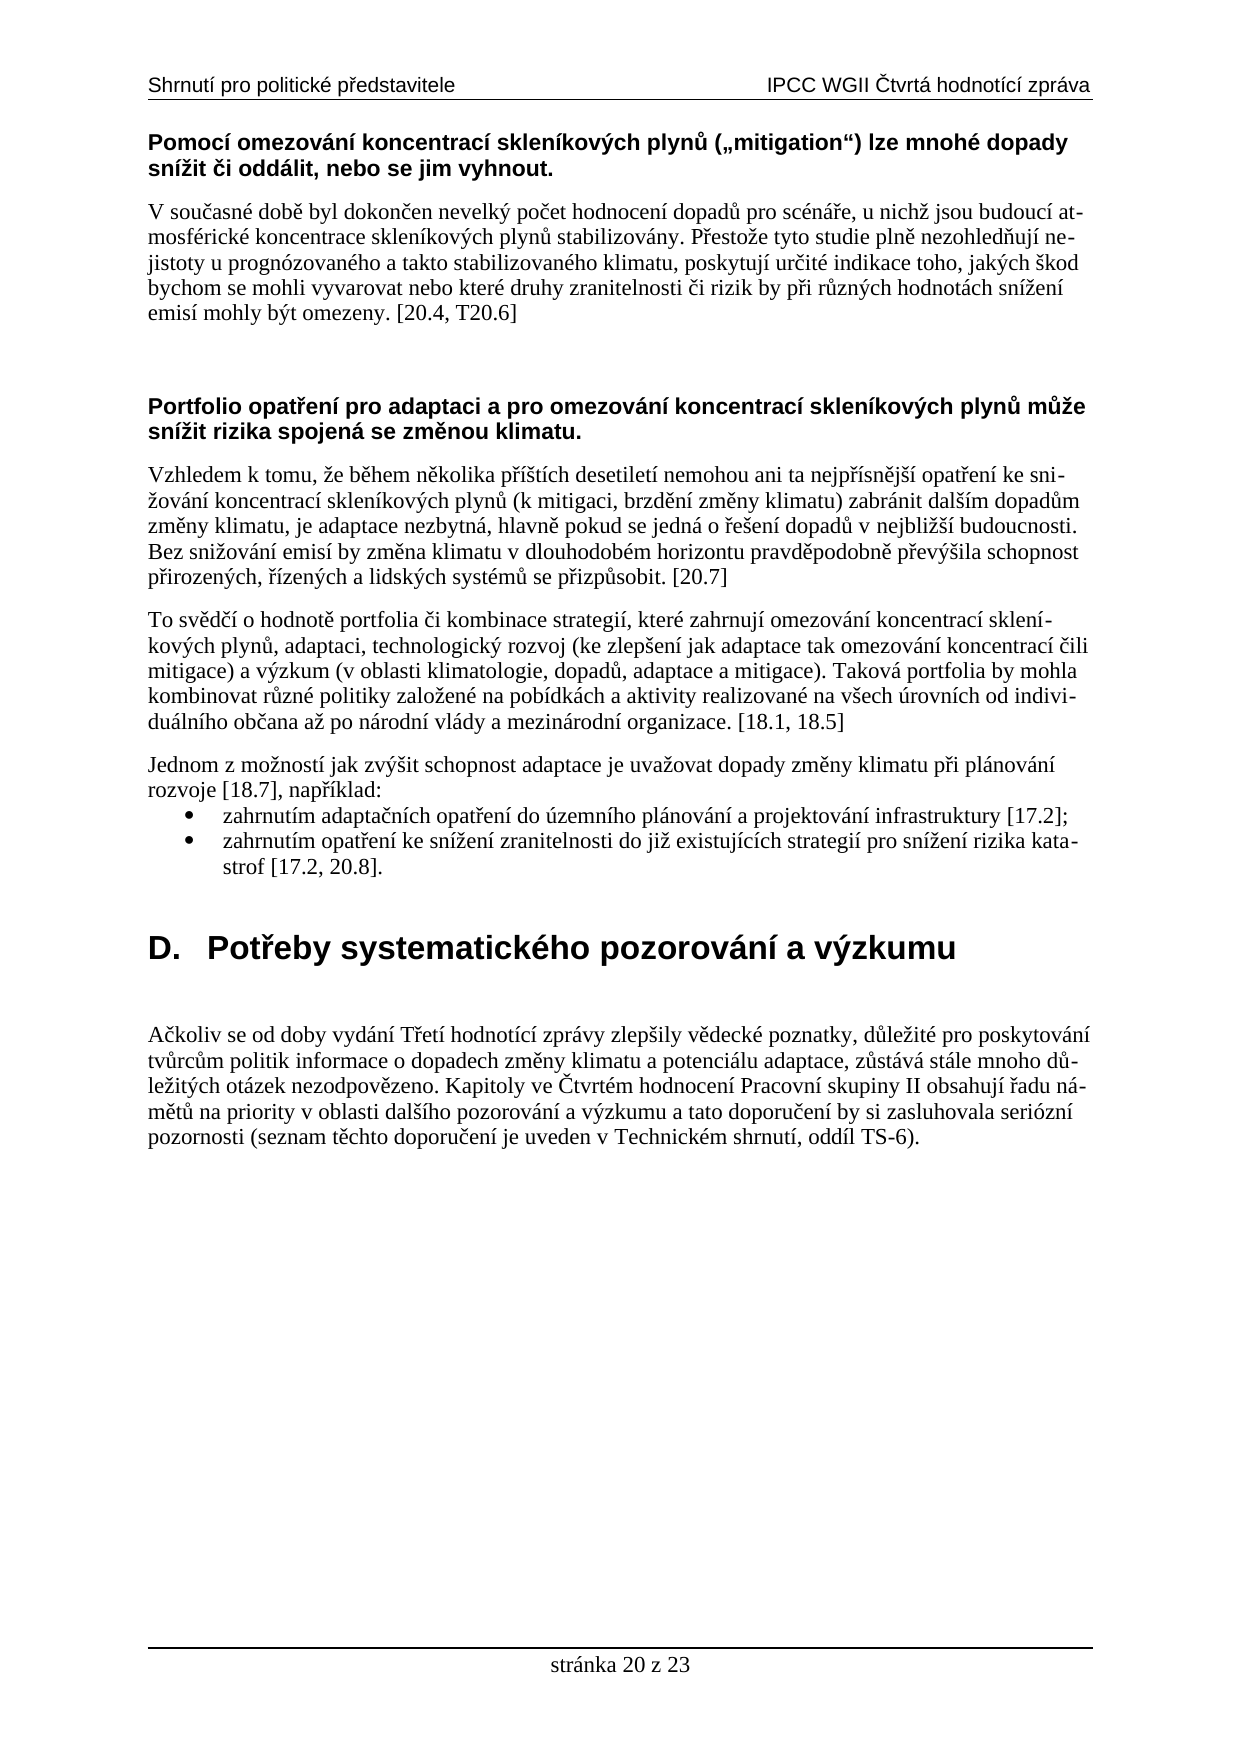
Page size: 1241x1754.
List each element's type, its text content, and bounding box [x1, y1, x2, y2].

list zahrnutím opatření ke snížení zranitelnosti do již existujících strategií pro snížení rizika kata­strof [17.2, 20.8]. [185, 828, 1093, 879]
text Pomocí omezování koncentrací skleníkových plynů („mitigation“) lze mnohé dopady snížit či oddálit, nebo se jim vyhnout. [148, 130, 1093, 181]
text V současné době byl dokončen nevelký počet hodnocení dopadů pro scénáře, u nichž jsou budoucí at­mosférické koncentrace skleníkových plynů stabilizovány. Přestože tyto studie plně nezohledňují ne­jistoty u prognózovaného a takto stabilizovaného klimatu, poskytují určité indikace toho, jakých škod bychom se mohli vyvarovat nebo které druhy zranitelnosti či rizik by při různých hodnotách snížení emisí mohly být omezeny. [20.4, T20.6] [148, 199, 1093, 326]
text Jednom z možností jak zvýšit schopnost adaptace je uvažovat dopady změny klimatu při plánování rozvoje [18.7], například: [148, 752, 1093, 803]
list zahrnutím adaptačních opatření do územního plánování a projektování infrastruktury [17.2]; [185, 803, 1093, 828]
text Vzhledem k tomu, že během několika příštích desetiletí nemohou ani ta nejpřísnější opatření ke sni­žování koncentrací skleníkových plynů (k mitigaci, brzdění změny klimatu) zabránit dalším dopadům změny klimatu, je adaptace nezbytná, hlavně pokud se jedná o řešení dopadů v nejbližší budoucnosti. Bez snižování emisí by změna klimatu v dlouhodobém horizontu pravděpodobně převýšila schopnost přirozených, řízených a lidských systémů se přizpůsobit. [20.7] [148, 462, 1093, 589]
text To svědčí o hodnotě portfolia či kombinace strategií, které zahrnují omezování koncentrací sklení­kových plynů, adaptaci, technologický rozvoj (ke zlepšení jak adaptace tak omezování koncentrací čili mitigace) a výzkum (v oblasti klimatologie, dopadů, adaptace a mitigace). Taková portfolia by mohla kombinovat různé politiky založené na pobídkách a aktivity realizované na všech úrovních od indivi­duálního občana až po národní vlády a mezinárodní organizace. [18.1, 18.5] [148, 607, 1093, 734]
subtitle Potřeby systematického pozorování a výzkumu [148, 929, 1093, 967]
text Ačkoliv se od doby vydání Třetí hodnotící zprávy zlepšily vědecké poznatky, důležité pro poskytování tvůrcům politik informace o dopadech změny klimatu a potenciálu adaptace, zůstává stále mnoho dů­ležitých otázek nezodpovězeno. Kapitoly ve Čtvrtém hodnocení Pracovní skupiny II obsahují řadu ná­mětů na priority v oblasti dalšího pozorování a výzkumu a tato doporučení by si zasluhovala seriózní pozornosti (seznam těchto doporučení je uveden v Technickém shrnutí, oddíl TS-6). [148, 1022, 1093, 1149]
text Portfolio opatření pro adaptaci a pro omezování koncentrací skleníkových plynů může snížit rizika spojená se změnou klimatu. [148, 393, 1093, 445]
